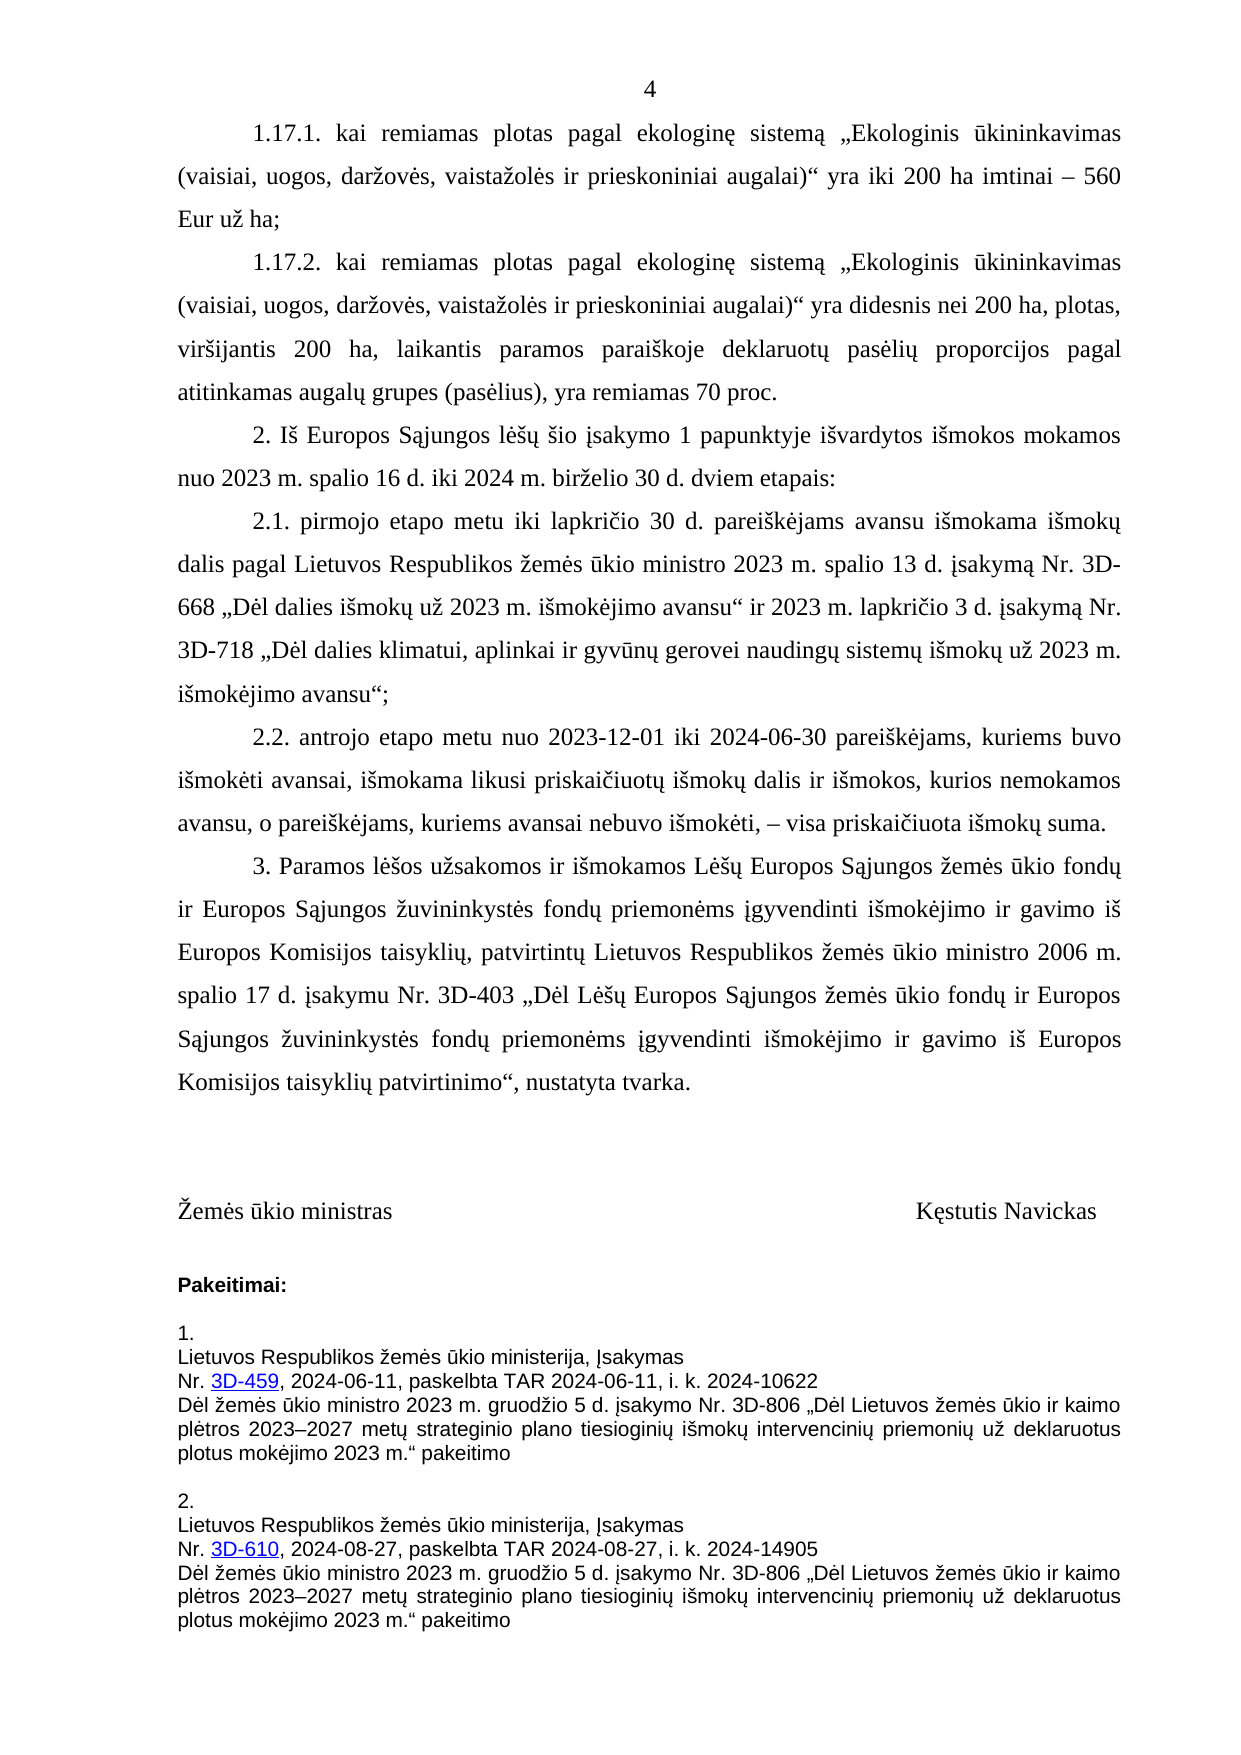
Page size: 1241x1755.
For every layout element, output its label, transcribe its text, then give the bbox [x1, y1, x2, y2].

text 2. [177, 1488, 1122, 1512]
text Žemės ūkio ministras Kęstutis Navickas [177, 1196, 1122, 1225]
text Dėl žemės ūkio ministro 2023 m. gruodžio 5 d. įsakymo Nr. 3D-806 „Dėl Lietuvos žemės ūkio ir kaimo plėtros 2023–2027 metų strateginio plano tiesioginių išmokų intervencinių priemonių už deklaruotus plotus mokėjimo 2023 m.“ pakeitimo [177, 1393, 1122, 1464]
text 2.1. pirmojo etapo metu iki lapkričio 30 d. pareiškėjams avansu išmokama išmokų dalis pagal Lietuvos Respublikos žemės ūkio ministro 2023 m. spalio 13 d. įsakymą Nr. 3D-668 „Dėl dalies išmokų už 2023 m. išmokėjimo avansu“ ir 2023 m. lapkričio 3 d. įsakymą Nr. 3D-718 „Dėl dalies klimatui, aplinkai ir gyvūnų gerovei naudingų sistemų išmokų už 2023 m. išmokėjimo avansu“; [177, 506, 1122, 707]
text Nr. 3D-459, 2024-06-11, paskelbta TAR 2024-06-11, i. k. 2024-10622 [177, 1369, 1122, 1393]
text 1.17.1. kai remiamas plotas pagal ekologinę sistemą „Ekologinis ūkininkavimas (vaisiai, uogos, daržovės, vaistažolės ir prieskoniniai augalai)“ yra iki 200 ha imtinai – 560 Eur už ha; [177, 118, 1122, 233]
text 3. Paramos lėšos užsakomos ir išmokamos Lėšų Europos Sąjungos žemės ūkio fondų ir Europos Sąjungos žuvininkystės fondų priemonėms įgyvendinti išmokėjimo ir gavimo iš Europos Komisijos taisyklių, patvirtintų Lietuvos Respublikos žemės ūkio ministro 2006 m. spalio 17 d. įsakymu Nr. 3D-403 „Dėl Lėšų Europos Sąjungos žemės ūkio fondų ir Europos Sąjungos žuvininkystės fondų priemonėms įgyvendinti išmokėjimo ir gavimo iš Europos Komisijos taisyklių patvirtinimo“, nustatyta tvarka. [177, 851, 1122, 1096]
text 2. Iš Europos Sąjungos lėšų šio įsakymo 1 papunktyje išvardytos išmokos mokamos nuo 2023 m. spalio 16 d. iki 2024 m. birželio 30 d. dviem etapais: [177, 420, 1122, 492]
text 1.17.2. kai remiamas plotas pagal ekologinę sistemą „Ekologinis ūkininkavimas (vaisiai, uogos, daržovės, vaistažolės ir prieskoniniai augalai)“ yra didesnis nei 200 ha, plotas, viršijantis 200 ha, laikantis paramos paraiškoje deklaruotų pasėlių proporcijos pagal atitinkamas augalų grupes (pasėlius), yra remiamas 70 proc. [177, 247, 1122, 406]
text Lietuvos Respublikos žemės ūkio ministerija, Įsakymas [177, 1345, 1122, 1369]
text Lietuvos Respublikos žemės ūkio ministerija, Įsakymas [177, 1512, 1122, 1536]
text 2.2. antrojo etapo metu nuo 2023-12-01 iki 2024-06-30 pareiškėjams, kuriems buvo išmokėti avansai, išmokama likusi priskaičiuotų išmokų dalis ir išmokos, kurios nemokamos avansu, o pareiškėjams, kuriems avansai nebuvo išmokėti, – visa priskaičiuota išmokų suma. [177, 722, 1122, 837]
text Nr. 3D-610, 2024-08-27, paskelbta TAR 2024-08-27, i. k. 2024-14905 [177, 1536, 1122, 1560]
text Dėl žemės ūkio ministro 2023 m. gruodžio 5 d. įsakymo Nr. 3D-806 „Dėl Lietuvos žemės ūkio ir kaimo plėtros 2023–2027 metų strateginio plano tiesioginių išmokų intervencinių priemonių už deklaruotus plotus mokėjimo 2023 m.“ pakeitimo [177, 1560, 1122, 1632]
text Pakeitimai: [177, 1273, 1122, 1297]
text 1. [177, 1321, 1122, 1345]
